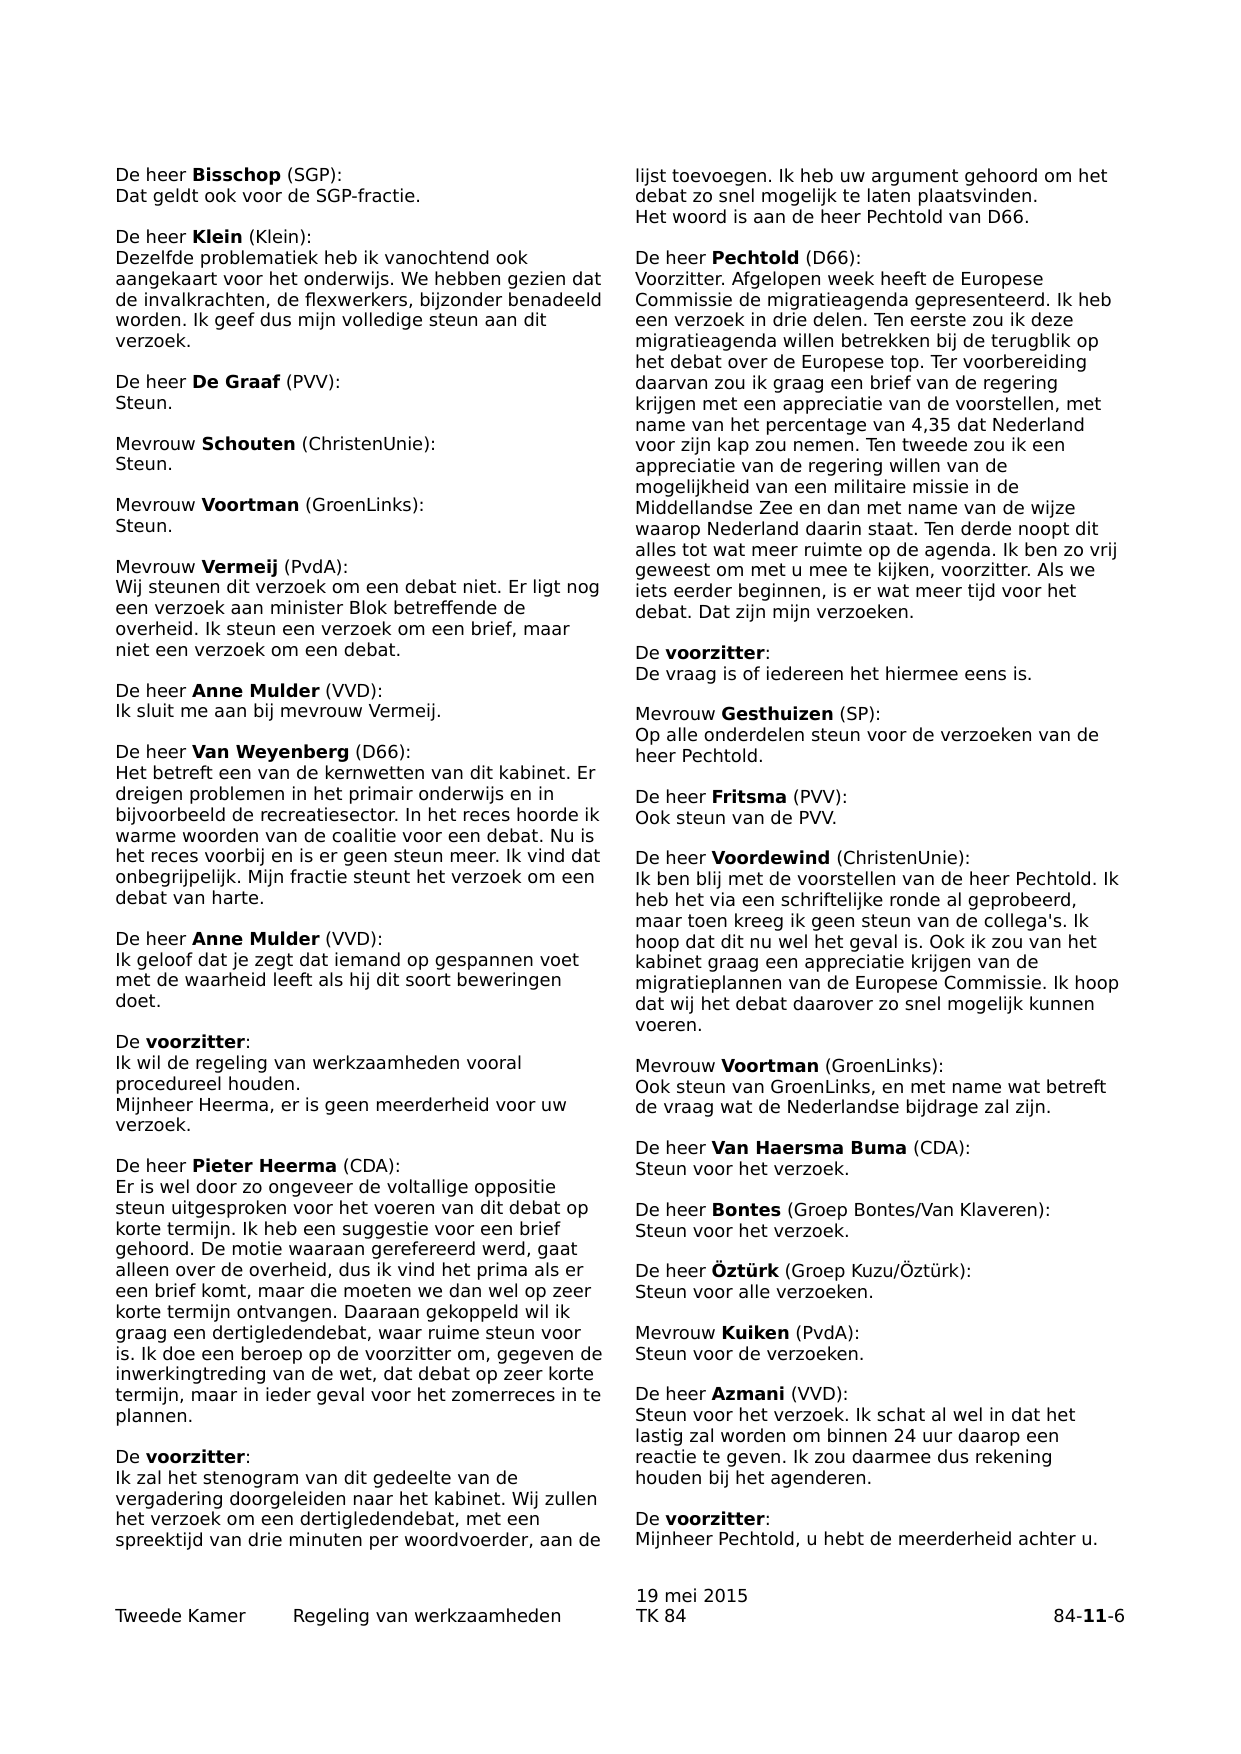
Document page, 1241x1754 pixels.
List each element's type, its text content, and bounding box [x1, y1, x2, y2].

text Wij steunen dit verzoek om een debat niet. Er ligt nog een verzoek aan minister Blok betreffende de overheid. Ik steun een verzoek om een brief, maar niet een verzoek om een debat. [115, 577, 605, 661]
text lijst toevoegen. Ik heb uw argument gehoord om het debat zo snel mogelijk te laten plaatsvinden. [635, 165, 1125, 207]
text Er is wel door zo ongeveer de voltallige oppositie steun uitgesproken voor het voeren van dit debat op korte termijn. Ik heb een suggestie voor een brief gehoord. De motie waaraan gerefereerd werd, gaat alleen over de overheid, dus ik vind het prima als er een brief komt, maar die moeten we dan wel op zeer korte termijn ontvangen. Daaraan gekoppeld wil ik graag een dertigledendebat, waar ruime steun voor is. Ik doe een beroep op de voorzitter om, gegeven de inwerkingtreding van de wet, dat debat op zeer korte termijn, maar in ieder geval voor het zomerreces in te plannen. [115, 1177, 605, 1427]
text Mevrouw Gesthuizen (SP): [635, 704, 1125, 725]
text De heer Van Weyenberg (D66): [115, 742, 605, 763]
text De heer Bisschop (SGP): [115, 165, 605, 186]
text Mevrouw Vermeij (PvdA): [115, 556, 605, 577]
text De voorzitter: [115, 1447, 605, 1467]
text Mevrouw Kuiken (PvdA): [635, 1323, 1125, 1343]
text Het betreft een van de kernwetten van dit kabinet. Er dreigen problemen in het primair onderwijs en in bijvoorbeeld de recreatiesector. In het reces hoorde ik warme woorden van de coalitie voor een debat. Nu is het reces voorbij en is er geen steun meer. Ik vind dat onbegrijpelijk. Mijn fractie steunt het verzoek om een debat van harte. [115, 763, 605, 909]
text Dezelfde problematiek heb ik vanochtend ook aangekaart voor het onderwijs. We hebben gezien dat de invalkrachten, de flexwerkers, bijzonder benadeeld worden. Ik geef dus mijn volledige steun aan dit verzoek. [115, 248, 605, 352]
text Ook steun van de PVV. [635, 807, 1125, 828]
text Mevrouw Voortman (GroenLinks): [635, 1056, 1125, 1076]
text Steun voor de verzoeken. [635, 1343, 1125, 1364]
text Steun voor alle verzoeken. [635, 1282, 1125, 1303]
text De heer Öztürk (Groep Kuzu/Öztürk): [635, 1261, 1125, 1282]
text De heer Van Haersma Buma (CDA): [635, 1138, 1125, 1159]
text Voorzitter. Afgelopen week heeft de Europese Commissie de migratieagenda gepresenteerd. Ik heb een verzoek in drie delen. Ten eerste zou ik deze migratieagenda willen betrekken bij de terugblik op het debat over de Europese top. Ter voorbereiding daarvan zou ik graag een brief van de regering krijgen met een appreciatie van de voorstellen, met name van het percentage van 4,35 dat Nederland voor zijn kap zou nemen. Ten tweede zou ik een appreciatie van de regering willen van de mogelijkheid van een militaire missie in de Middellandse Zee en dan met name van de wijze waarop Nederland daarin staat. Ten derde noopt dit alles tot wat meer ruimte op de agenda. Ik ben zo vrij geweest om met u mee te kijken, voorzitter. Als we iets eerder beginnen, is er wat meer tijd voor het debat. Dat zijn mijn verzoeken. [635, 268, 1125, 623]
text De voorzitter: [635, 1508, 1125, 1529]
text Steun voor het verzoek. [635, 1159, 1125, 1179]
text Ik geloof dat je zegt dat iemand op gespannen voet met de waarheid leeft als hij dit soort beweringen doet. [115, 949, 605, 1012]
text Ik sluit me aan bij mevrouw Vermeij. [115, 701, 605, 722]
text Ook steun van GroenLinks, en met name wat betreft de vraag wat de Nederlandse bijdrage zal zijn. [635, 1076, 1125, 1118]
text De heer Azmani (VVD): [635, 1384, 1125, 1405]
text De heer Voordewind (ChristenUnie): [635, 848, 1125, 869]
text De heer De Graaf (PVV): [115, 372, 605, 392]
text De heer Anne Mulder (VVD): [115, 681, 605, 701]
text De heer Anne Mulder (VVD): [115, 929, 605, 949]
text Steun. [115, 392, 605, 413]
text De heer Pechtold (D66): [635, 248, 1125, 268]
text Mijnheer Pechtold, u hebt de meerderheid achter u. [635, 1529, 1125, 1550]
text Ik zal het stenogram van dit gedeelte van de vergadering doorgeleiden naar het kabinet. Wij zullen het verzoek om een dertigledendebat, met een spreektijd van drie minuten per woordvoerder, aan de [115, 1467, 605, 1551]
text Steun. [115, 516, 605, 536]
text Ik wil de regeling van werkzaamheden vooral procedureel houden. [115, 1053, 605, 1094]
text Steun voor het verzoek. Ik schat al wel in dat het lastig zal worden om binnen 24 uur daarop een reactie te geven. Ik zou daarmee dus rekening houden bij het agenderen. [635, 1405, 1125, 1488]
text Het woord is aan de heer Pechtold van D66. [635, 207, 1125, 228]
text Mijnheer Heerma, er is geen meerderheid voor uw verzoek. [115, 1094, 605, 1136]
text Mevrouw Voortman (GroenLinks): [115, 495, 605, 516]
text De heer Klein (Klein): [115, 227, 605, 248]
text De heer Bontes (Groep Bontes/Van Klaveren): [635, 1199, 1125, 1220]
text De vraag is of iedereen het hiermee eens is. [635, 663, 1125, 684]
text Dat geldt ook voor de SGP-fractie. [115, 186, 605, 207]
text De heer Pieter Heerma (CDA): [115, 1156, 605, 1177]
text De heer Fritsma (PVV): [635, 787, 1125, 807]
text De voorzitter: [635, 643, 1125, 663]
text Steun. [115, 454, 605, 475]
text Steun voor het verzoek. [635, 1220, 1125, 1241]
text Op alle onderdelen steun voor de verzoeken van de heer Pechtold. [635, 725, 1125, 767]
text De voorzitter: [115, 1032, 605, 1053]
text Ik ben blij met de voorstellen van de heer Pechtold. Ik heb het via een schriftelijke ronde al geprobeerd, maar toen kreeg ik geen steun van de collega's. Ik hoop dat dit nu wel het geval is. Ook ik zou van het kabinet graag een appreciatie krijgen van de migratieplannen van de Europese Commissie. Ik hoop dat wij het debat daarover zo snel mogelijk kunnen voeren. [635, 869, 1125, 1036]
text Mevrouw Schouten (ChristenUnie): [115, 433, 605, 454]
